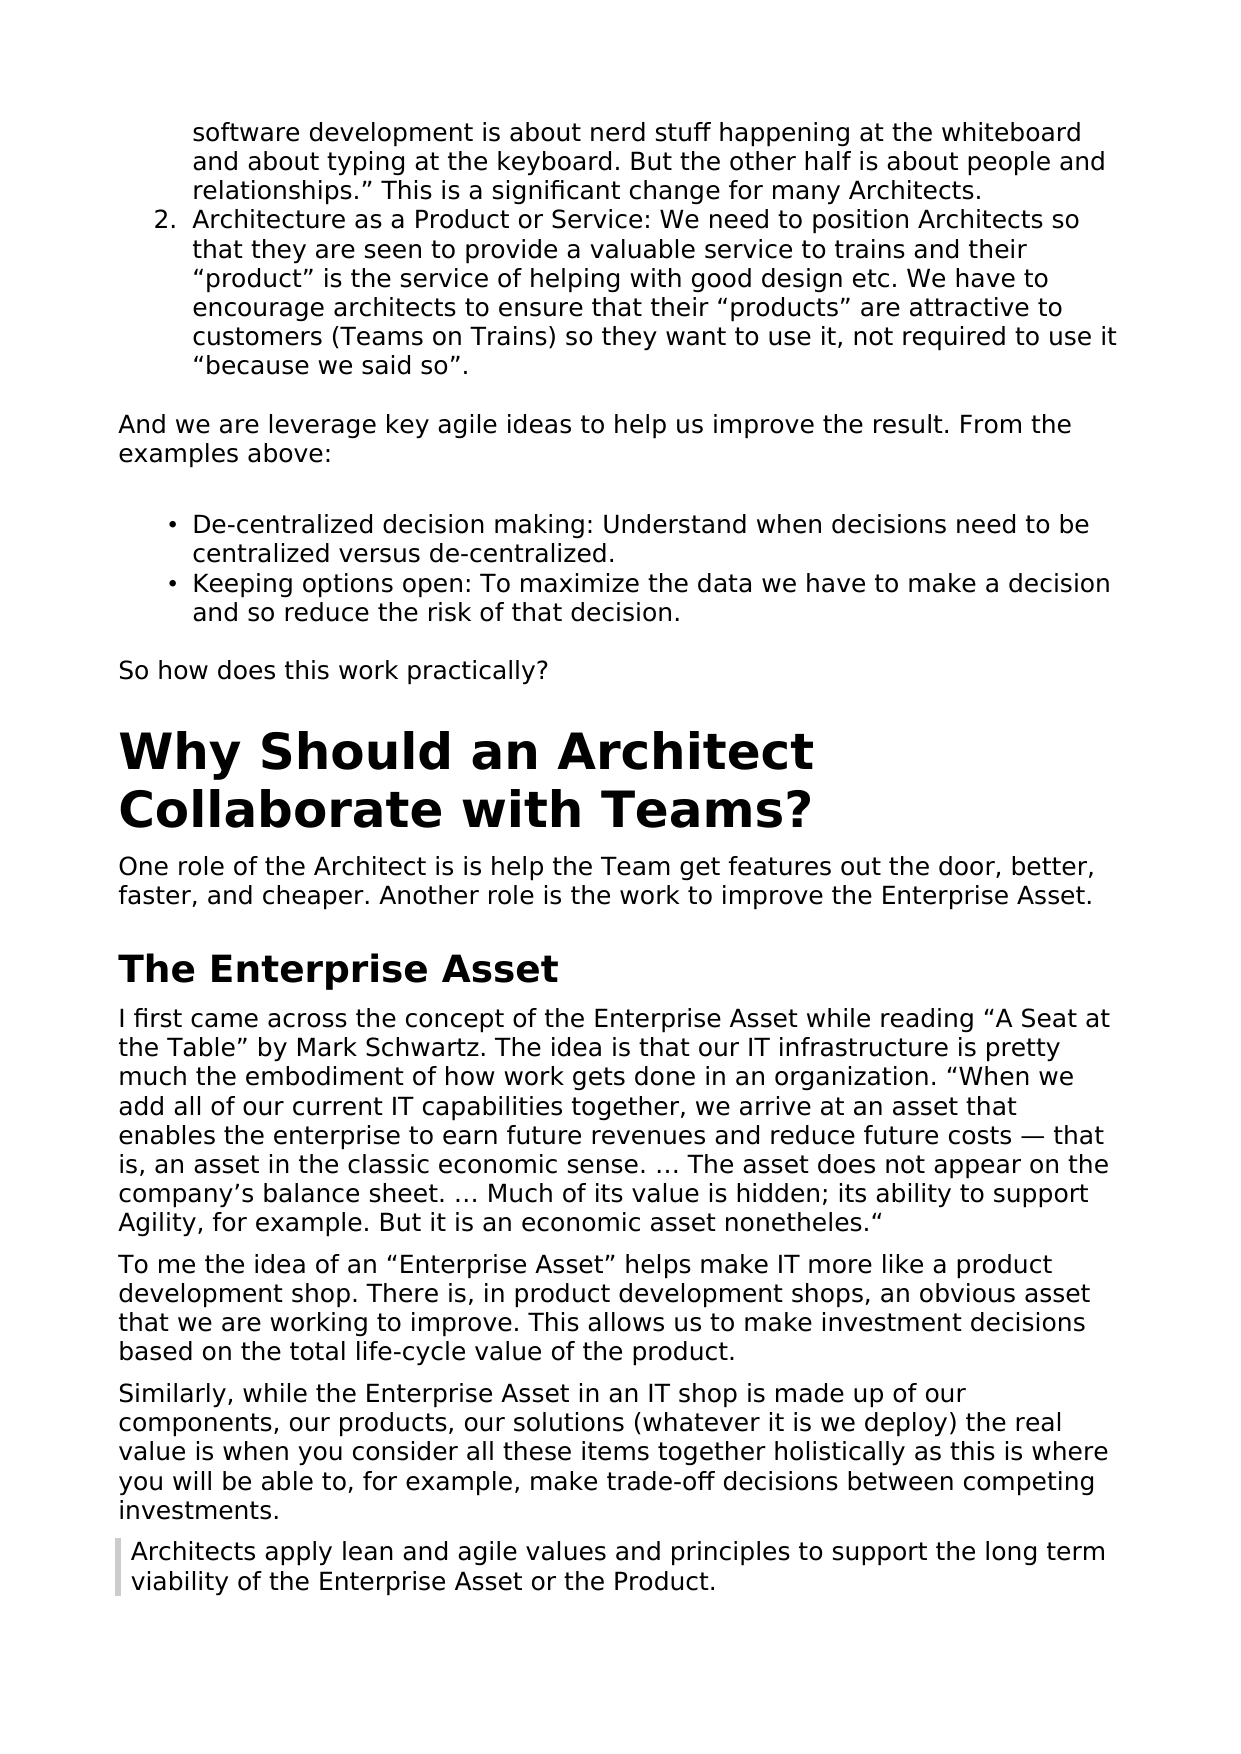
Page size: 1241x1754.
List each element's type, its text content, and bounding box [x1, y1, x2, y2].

list Keeping options open: To maximize the data we have to make a decision and so reduce the risk of that decision. [177, 569, 1122, 627]
list software development is about nerd stuff happening at the whiteboard and about typing at the keyboard. But the other half is about people and relationships.” This is a significant change for many Architects. [177, 118, 1122, 206]
list Architecture as a Product or Service: We need to position Architects so that they are seen to provide a valuable service to trains and their “product” is the service of helping with good design etc. We have to encourage architects to ensure that their “products” are attractive to customers (Teams on Trains) so they want to use it, not required to use it “because we said so”. [177, 206, 1122, 381]
text Similarly, while the Enterprise Asset in an IT shop is made up of our components, our products, our solutions (whatever it is we deploy) the real value is when you consider all these items together holistically as this is where you will be able to, for example, make trade-off decisions between competing investments. [118, 1379, 1122, 1525]
text One role of the Architect is is help the Team get features out the door, better, faster, and cheaper. Another role is the work to improve the Enterprise Asset. [118, 852, 1122, 911]
text I first came across the concept of the Enterprise Asset while reading “A Seat at the Table” by Mark Schwartz. The idea is that our IT infrastructure is pretty much the embodiment of how work gets done in an organization. “When we add all of our current IT capabilities together, we arrive at an asset that enables the enterprise to earn future revenues and reduce future costs — that is, an asset in the classic economic sense. … The asset does not appear on the company’s balance sheet. … Much of its value is hidden; its ability to support Agility, for example. But it is an economic asset nonetheles.“ [118, 1004, 1122, 1237]
text So how does this work practically? [118, 657, 1122, 686]
text And we are leverage key agile ideas to help us improve the result. From the examples above: [118, 410, 1122, 468]
subtitle Why Should an Architect Collaborate with Teams? [118, 723, 1122, 840]
table_header Architects apply lean and agile values and principles to support the long term viability of the Enterprise Asset or the Product. [121, 1538, 1122, 1596]
subtitle The Enterprise Asset [118, 948, 1122, 992]
text To me the idea of an “Enterprise Asset” helps make IT more like a product development shop. There is, in product development shops, an obvious asset that we are working to improve. This allows us to make investment decisions based on the total life-cycle value of the product. [118, 1250, 1122, 1367]
list De-centralized decision making: Understand when decisions need to be centralized versus de-centralized. [177, 510, 1122, 569]
